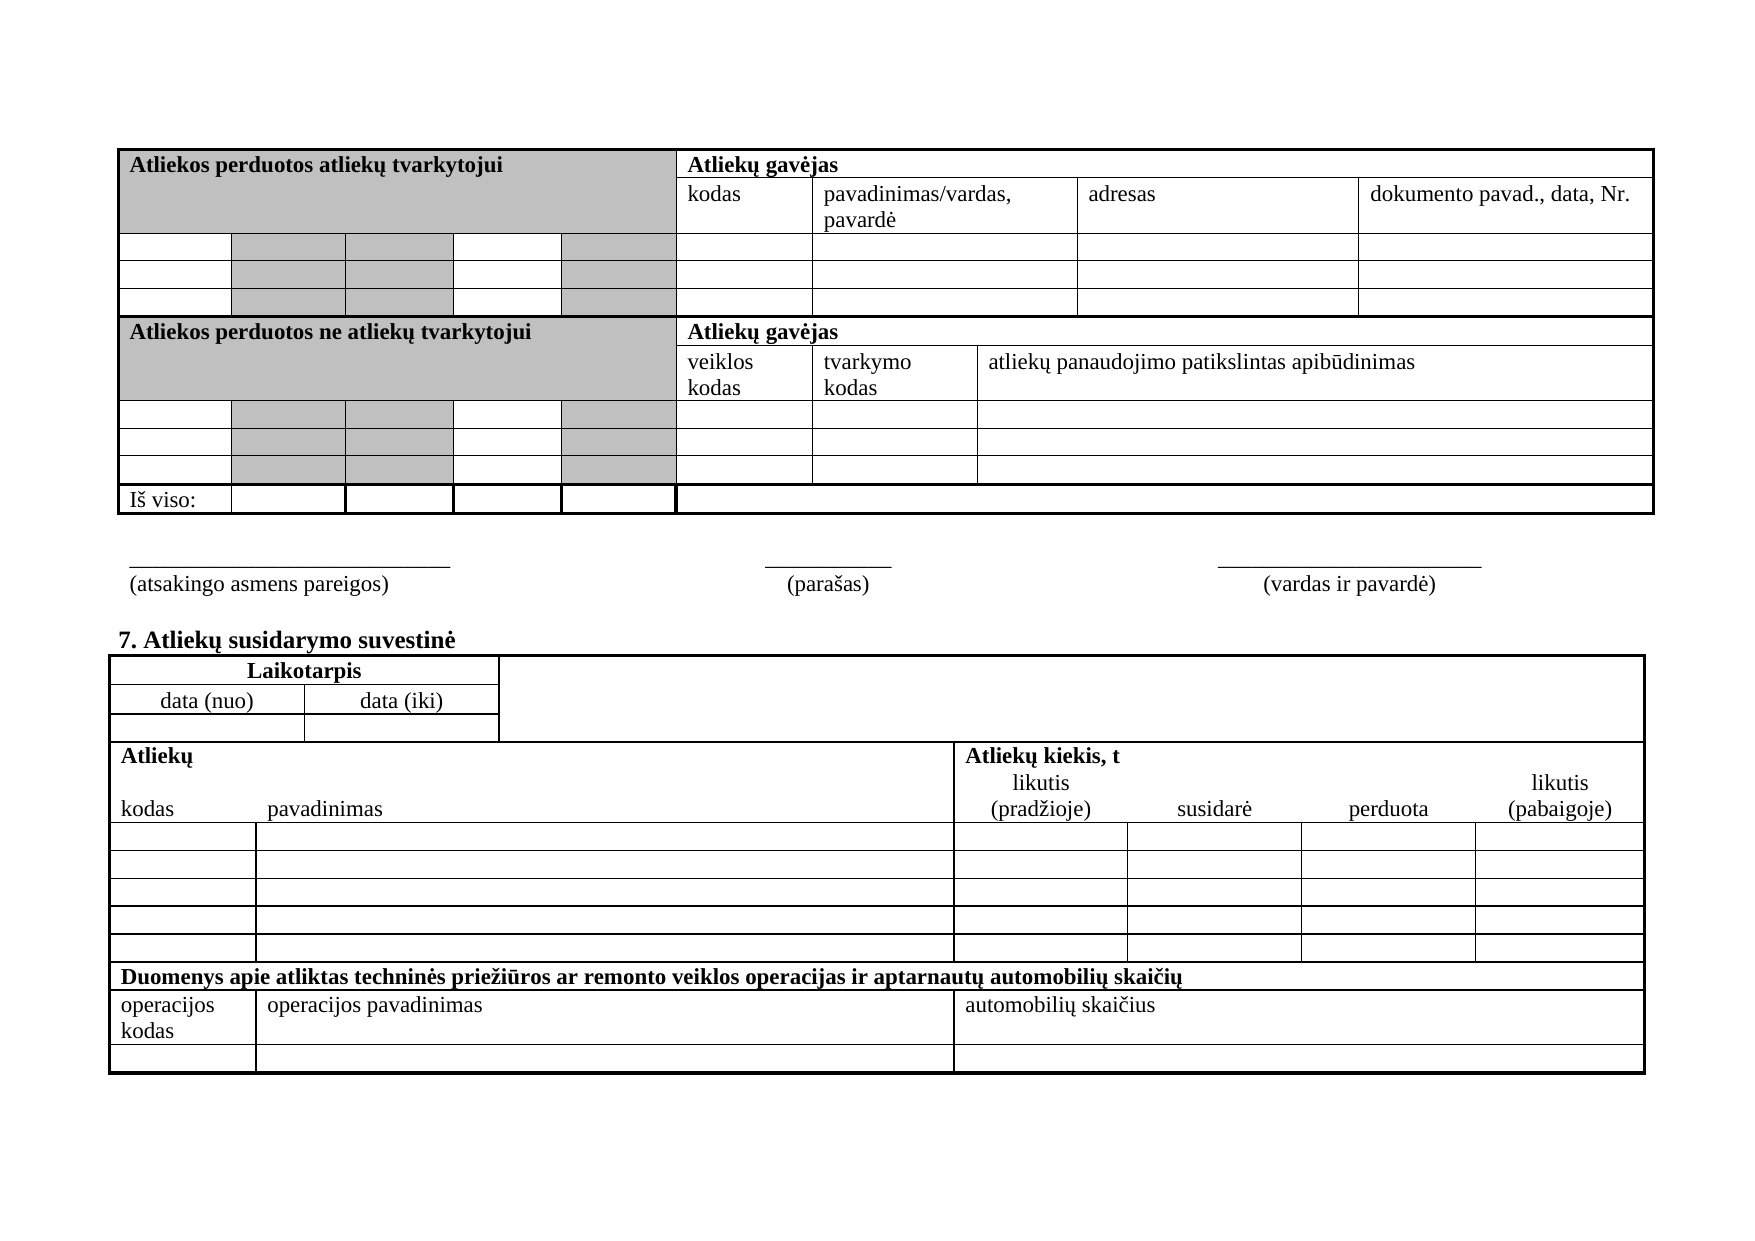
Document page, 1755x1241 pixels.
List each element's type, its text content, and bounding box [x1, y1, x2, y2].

table_cell [1128, 907, 1301, 933]
table_cell [678, 486, 1652, 512]
table_cell [257, 851, 953, 877]
table_cell [978, 401, 1652, 428]
table_cell [562, 456, 676, 483]
table_cell [978, 456, 1652, 483]
table_cell [1128, 935, 1301, 961]
table_cell [232, 456, 345, 483]
table_cell [120, 234, 231, 260]
table_cell [111, 935, 255, 961]
table_cell [454, 456, 561, 483]
table_cell data (iki) [305, 685, 498, 713]
table_cell [562, 289, 676, 315]
table_cell [1078, 234, 1358, 260]
table_cell data (nuo) [111, 685, 304, 713]
table_cell susidarė [1128, 769, 1302, 822]
table_cell [232, 261, 345, 288]
table_cell [978, 429, 1652, 455]
table_header ____________________________ (atsakingo asmens pareigos) [118, 544, 610, 597]
table_cell [232, 234, 345, 260]
table_cell [257, 823, 953, 849]
table_cell pavadinimas/vardas, pavardė [813, 178, 1077, 233]
table_cell [813, 401, 977, 428]
table_cell [111, 907, 255, 933]
table_cell Atliekų gavėjas [677, 151, 1359, 177]
table_cell [120, 289, 231, 315]
table_cell [347, 486, 452, 512]
table_cell [454, 289, 561, 315]
table_cell [305, 715, 498, 741]
table_cell [1128, 879, 1301, 905]
table_cell [232, 486, 344, 512]
table_cell [1476, 823, 1643, 849]
table_cell kodas [111, 769, 256, 822]
table_cell [562, 401, 676, 428]
table_cell pavadinimas [256, 769, 953, 822]
table_cell [1476, 907, 1643, 933]
table_cell [232, 429, 345, 455]
text 7. Atliekų susidarymo suvestinė [118, 625, 1636, 654]
table_cell Atliekų kiekis, t [955, 743, 1643, 769]
table_cell [955, 851, 1127, 877]
table_cell [1476, 935, 1643, 961]
table_cell [563, 486, 674, 512]
table_cell [562, 261, 676, 288]
table_cell [111, 851, 255, 877]
table_cell adresas [1078, 178, 1358, 233]
table_cell [955, 935, 1127, 961]
table_header [500, 657, 1643, 713]
table_cell [677, 456, 812, 483]
table_cell [813, 234, 1077, 260]
table_cell [257, 935, 953, 961]
table_cell [1476, 851, 1643, 877]
table_cell [346, 234, 453, 260]
table_cell [1302, 879, 1475, 905]
table_cell [955, 879, 1127, 905]
table_cell automobilių skaičius [955, 991, 1643, 1043]
table_cell [232, 401, 345, 428]
table_cell [955, 1045, 1643, 1071]
table_cell [813, 456, 977, 483]
table_cell operacijos pavadinimas [257, 991, 953, 1043]
table_cell Duomenys apie atliktas techninės priežiūros ar remonto veiklos operacijas ir aptarnautų automobilių skaičių [111, 963, 1643, 989]
table_cell [955, 907, 1127, 933]
table_cell veiklos kodas [677, 346, 812, 400]
table_cell [1359, 289, 1652, 315]
table_cell [813, 429, 977, 455]
table_cell [955, 823, 1127, 849]
table_cell [111, 715, 304, 741]
table_cell dokumento pavad., data, Nr. [1359, 178, 1652, 233]
table_cell [111, 823, 255, 849]
table_cell [1302, 851, 1475, 877]
table_cell [1078, 261, 1358, 288]
table_cell [677, 261, 812, 288]
table_cell [1128, 823, 1301, 849]
table_cell [454, 429, 561, 455]
table_cell [111, 1045, 255, 1071]
table_cell Atliekų gavėjas [677, 318, 1652, 344]
table_cell [232, 289, 345, 315]
table_cell [454, 234, 561, 260]
table_cell [813, 289, 1077, 315]
table_cell [562, 234, 676, 260]
table_cell [455, 486, 560, 512]
table_cell [257, 879, 953, 905]
table_cell [346, 456, 453, 483]
table_cell likutis (pabaigoje) [1475, 769, 1643, 822]
table_cell Atliekų [111, 743, 953, 769]
table_cell [1476, 879, 1643, 905]
table_cell [346, 261, 453, 288]
table_cell [346, 289, 453, 315]
table_cell [1359, 261, 1652, 288]
table_header ___________ (parašas) [610, 544, 1046, 597]
table_cell Atliekos perduotos ne atliekų tvarkytojui [120, 318, 676, 400]
table_cell [346, 401, 453, 428]
table_cell [454, 401, 561, 428]
table_cell [1359, 234, 1652, 260]
table_header _______________________ (vardas ir pavardė) [1046, 544, 1653, 597]
table_cell [346, 429, 453, 455]
table_cell [1359, 151, 1652, 177]
table_header Laikotarpis [111, 657, 498, 684]
table_cell [677, 234, 812, 260]
table_cell kodas [677, 178, 812, 233]
table_cell [1302, 935, 1475, 961]
table_cell perduota [1302, 769, 1475, 822]
table_cell operacijos kodas [111, 991, 255, 1043]
table_cell [257, 1045, 953, 1071]
table_cell [120, 401, 231, 428]
table_cell [454, 261, 561, 288]
table_cell [813, 261, 1077, 288]
table_cell Atliekos perduotos atliekų tvarkytojui [120, 151, 676, 233]
table_cell [1302, 823, 1475, 849]
table_cell [1078, 289, 1358, 315]
table_cell tvarkymo kodas [813, 346, 977, 400]
table_cell likutis (pradžioje) [955, 769, 1128, 822]
table_cell [120, 429, 231, 455]
table_cell [120, 456, 231, 483]
table_cell [677, 289, 812, 315]
table_cell [677, 401, 812, 428]
table_cell atliekų panaudojimo patikslintas apibūdinimas [978, 346, 1652, 400]
table_cell [562, 429, 676, 455]
table_cell [257, 907, 953, 933]
table_cell [1302, 907, 1475, 933]
table_cell [677, 429, 812, 455]
table_cell Iš viso: [120, 486, 231, 512]
table_cell [120, 261, 231, 288]
table_cell [500, 713, 1643, 741]
table_cell [111, 879, 255, 905]
table_cell [1128, 851, 1301, 877]
